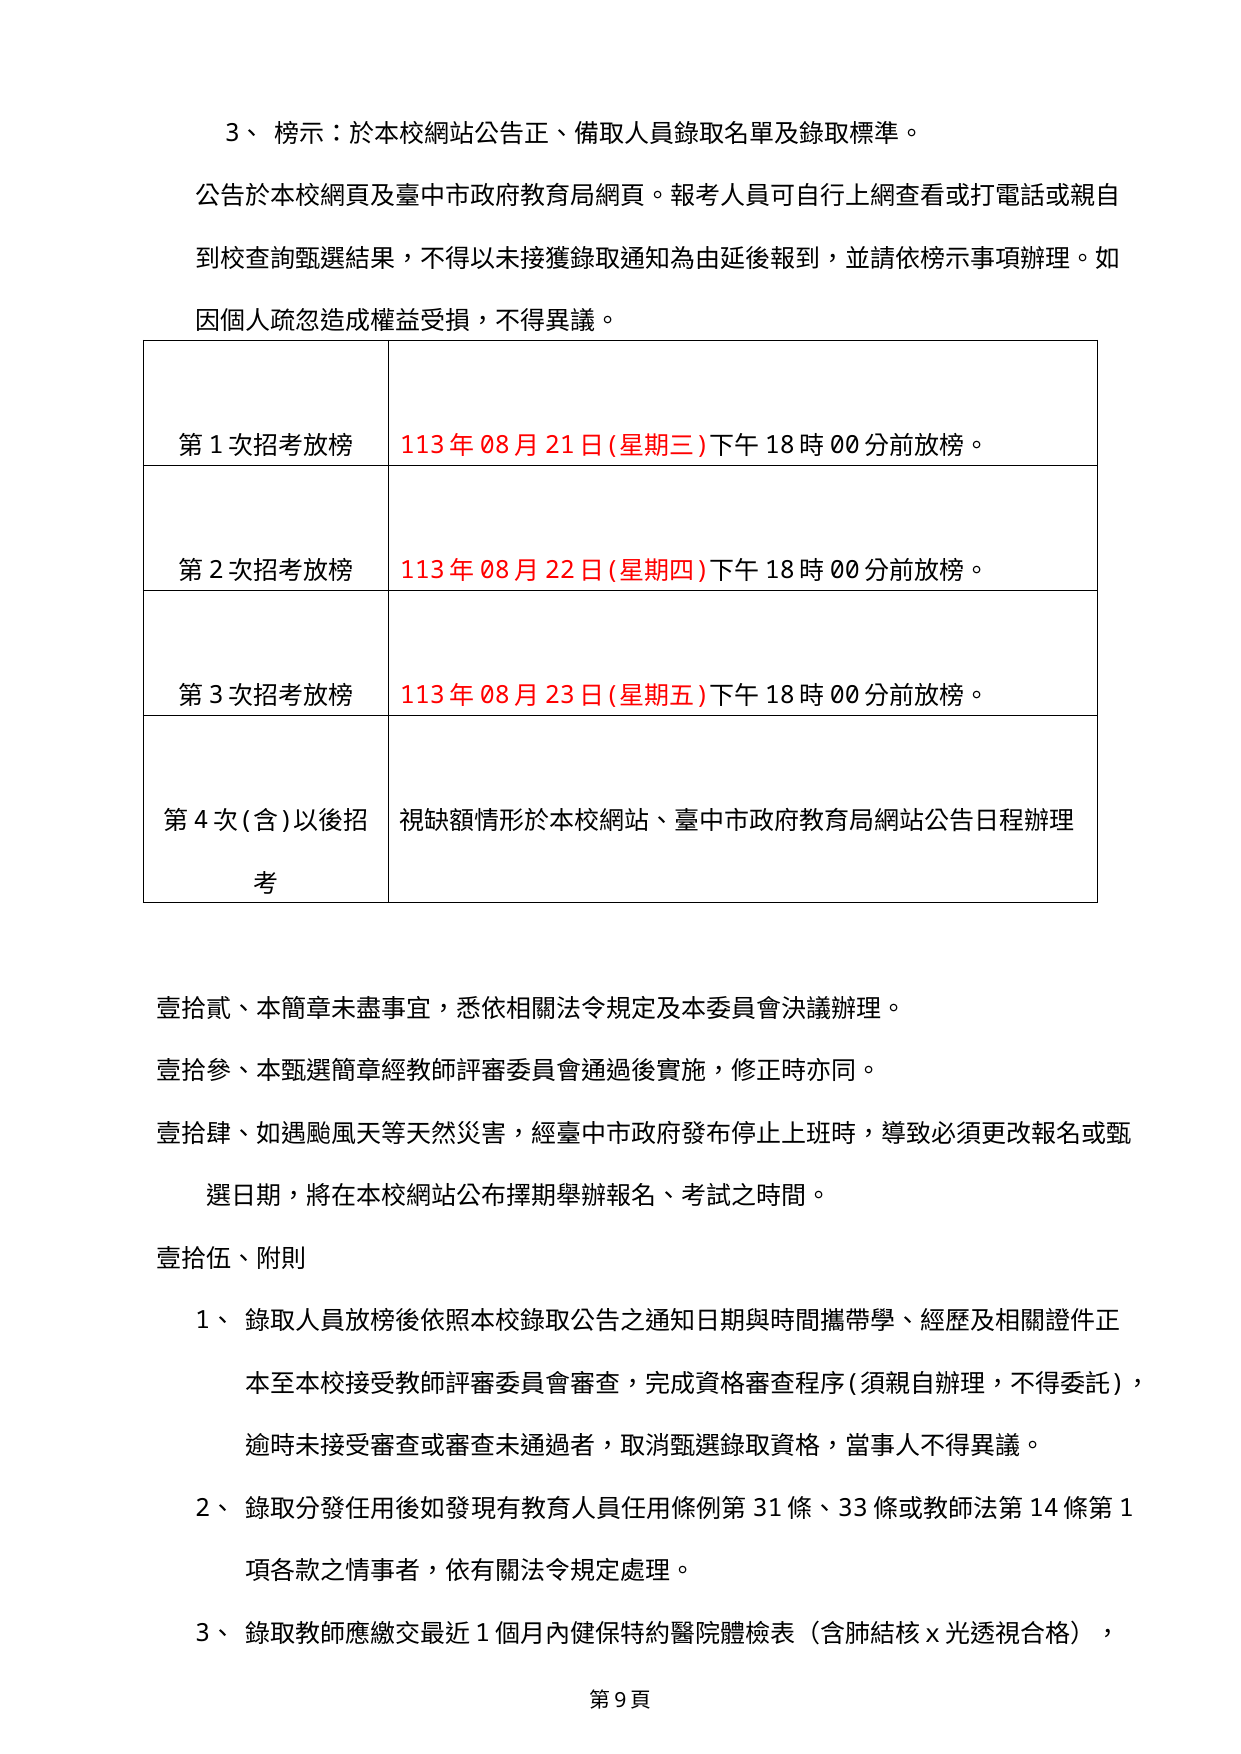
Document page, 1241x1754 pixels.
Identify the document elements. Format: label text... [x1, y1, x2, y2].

list 錄取人員放榜後依照本校錄取公告之通知日期與時間攜帶學、經歷及相關證件正本至本校接受教師評審委員會審查，完成資格審查程序(須親自辦理，不得委託)，逾時未接受審查或審查未通過者，取消甄選錄取資格，當事人不得異議。 [195, 1277, 1134, 1465]
table_cell 113年08月22日(星期四)下午18時00分前放榜。 [389, 466, 1097, 590]
table_cell 第4次(含)以後招考 [144, 716, 388, 902]
text 公告於本校網頁及臺中市政府教育局網頁。報考人員可自行上網查看或打電話或親自到校查詢甄選結果，不得以未接獲錄取通知為由延後報到，並請依榜示事項辦理。如因個人疏忽造成權益受損，不得異議。 [195, 152, 1134, 340]
list 榜示：於本校網站公告正、備取人員錄取名單及錄取標準。 [224, 90, 1134, 152]
table_cell 視缺額情形於本校網站、臺中市政府教育局網站公告日程辦理 [389, 716, 1097, 902]
list 錄取教師應繳交最近1個月內健保特約醫院體檢表（含肺結核ｘ光透視合格）， [195, 1590, 1134, 1652]
list 本甄選簡章經教師評審委員會通過後實施，修正時亦同。 [156, 1027, 1134, 1090]
list 附則 [156, 1215, 1134, 1277]
table_header 第1次招考放榜 [144, 341, 388, 465]
table_header 113年08月21日(星期三)下午18時00分前放榜。 [389, 341, 1097, 465]
list 本簡章未盡事宜，悉依相關法令規定及本委員會決議辦理。 [156, 965, 1134, 1027]
table_cell 第3次招考放榜 [144, 591, 388, 715]
table_cell 113年08月23日(星期五)下午18時00分前放榜。 [389, 591, 1097, 715]
list 如遇颱風天等天然災害，經臺中市政府發布停止上班時，導致必須更改報名或甄選日期，將在本校網站公布擇期舉辦報名、考試之時間。 [156, 1090, 1134, 1215]
list 錄取分發任用後如發現有教育人員任用條例第31條、33條或教師法第14條第1項各款之情事者，依有關法令規定處理。 [195, 1465, 1134, 1590]
table_cell 第2次招考放榜 [144, 466, 388, 590]
